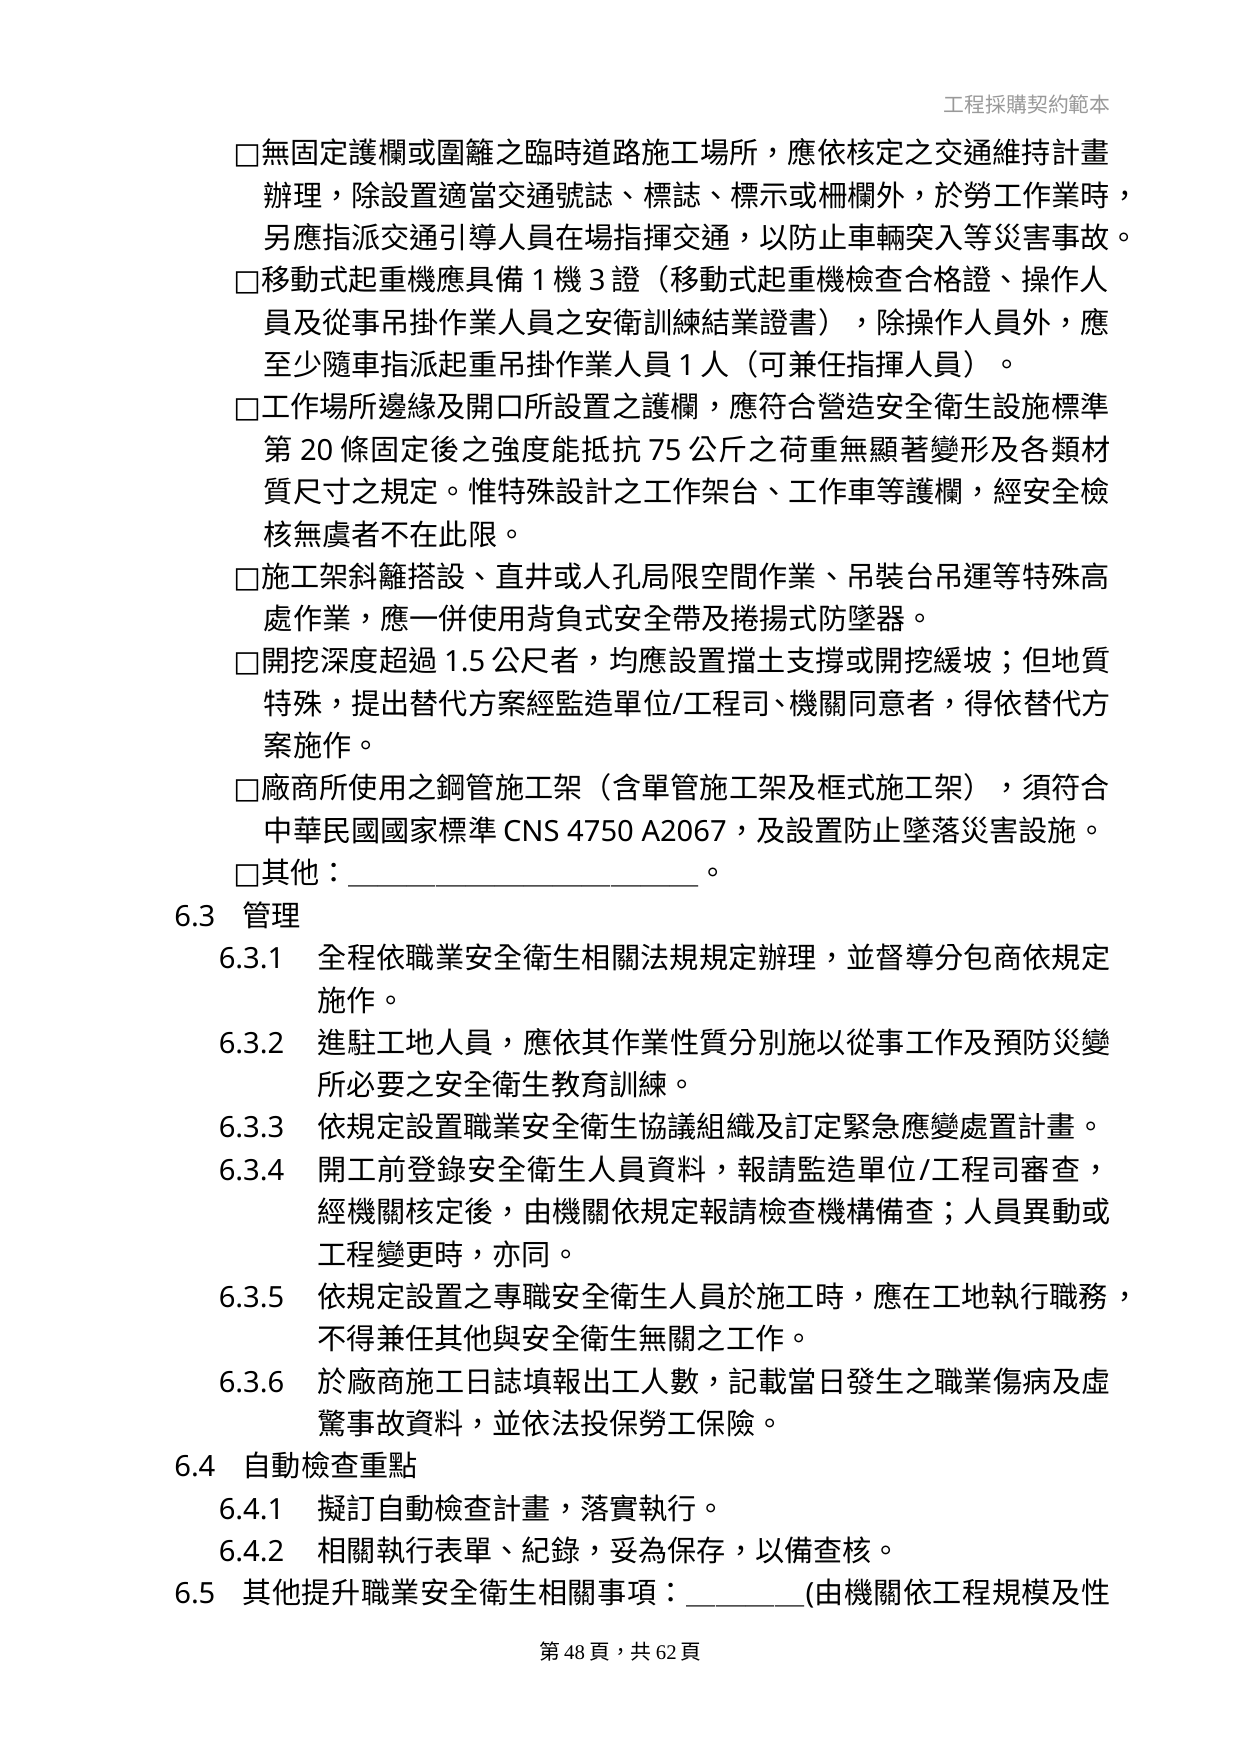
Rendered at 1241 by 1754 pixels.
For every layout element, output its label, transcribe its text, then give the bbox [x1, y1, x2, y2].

list 其他提升職業安全衛生相關事項：＿＿＿＿(由機關依工程規模及性 [174, 1570, 1110, 1612]
list 於廠商施工日誌填報出工人數，記載當日發生之職業傷病及虛驚事故資料，並依法投保勞工保險。 [218, 1358, 1110, 1443]
list 依規定設置之專職安全衛生人員於施工時，應在工地執行職務，不得兼任其他與安全衛生無關之工作。 [218, 1273, 1110, 1358]
list 管理 [174, 892, 1110, 935]
list 自動檢查重點 [174, 1443, 1110, 1485]
list 進駐工地人員，應依其作業性質分別施以從事工作及預防災變所必要之安全衛生教育訓練。 [218, 1019, 1110, 1104]
text □其他：＿＿＿＿＿＿＿＿＿＿＿＿。 [233, 850, 1110, 892]
list 開工前登錄安全衛生人員資料，報請監造單位/工程司審查，經機關核定後，由機關依規定報請檢查機構備查；人員異動或工程變更時，亦同。 [218, 1146, 1110, 1273]
text □施工架斜籬搭設、直井或人孔局限空間作業、吊裝台吊運等特殊高處作業，應一併使用背負式安全帶及捲揚式防墜器。 [233, 553, 1110, 638]
list 依規定設置職業安全衛生協議組織及訂定緊急應變處置計畫。 [218, 1104, 1110, 1146]
list 擬訂自動檢查計畫，落實執行。 [218, 1485, 1110, 1528]
text □工作場所邊緣及開口所設置之護欄，應符合營造安全衛生設施標準第20條固定後之強度能抵抗75公斤之荷重無顯著變形及各類材質尺寸之規定。惟特殊設計之工作架台、工作車等護欄，經安全檢核無虞者不在此限。 [233, 384, 1110, 553]
text □無固定護欄或圍籬之臨時道路施工場所，應依核定之交通維持計畫辦理，除設置適當交通號誌、標誌、標示或柵欄外，於勞工作業時，另應指派交通引導人員在場指揮交通，以防止車輛突入等災害事故。 [233, 130, 1110, 257]
list 相關執行表單、紀錄，妥為保存，以備查核。 [218, 1528, 1110, 1570]
text □移動式起重機應具備1機3證（移動式起重機檢查合格證、操作人員及從事吊掛作業人員之安衛訓練結業證書），除操作人員外，應至少隨車指派起重吊掛作業人員1人（可兼任指揮人員）。 [233, 257, 1110, 384]
text □廠商所使用之鋼管施工架（含單管施工架及框式施工架），須符合中華民國國家標準CNS 4750 A2067，及設置防止墜落災害設施。 [233, 765, 1110, 850]
text □開挖深度超過1.5公尺者，均應設置擋土支撐或開挖緩坡；但地質特殊，提出替代方案經監造單位/工程司、機關同意者，得依替代方案施作。 [233, 638, 1110, 765]
list 全程依職業安全衛生相關法規規定辦理，並督導分包商依規定施作。 [218, 935, 1110, 1019]
